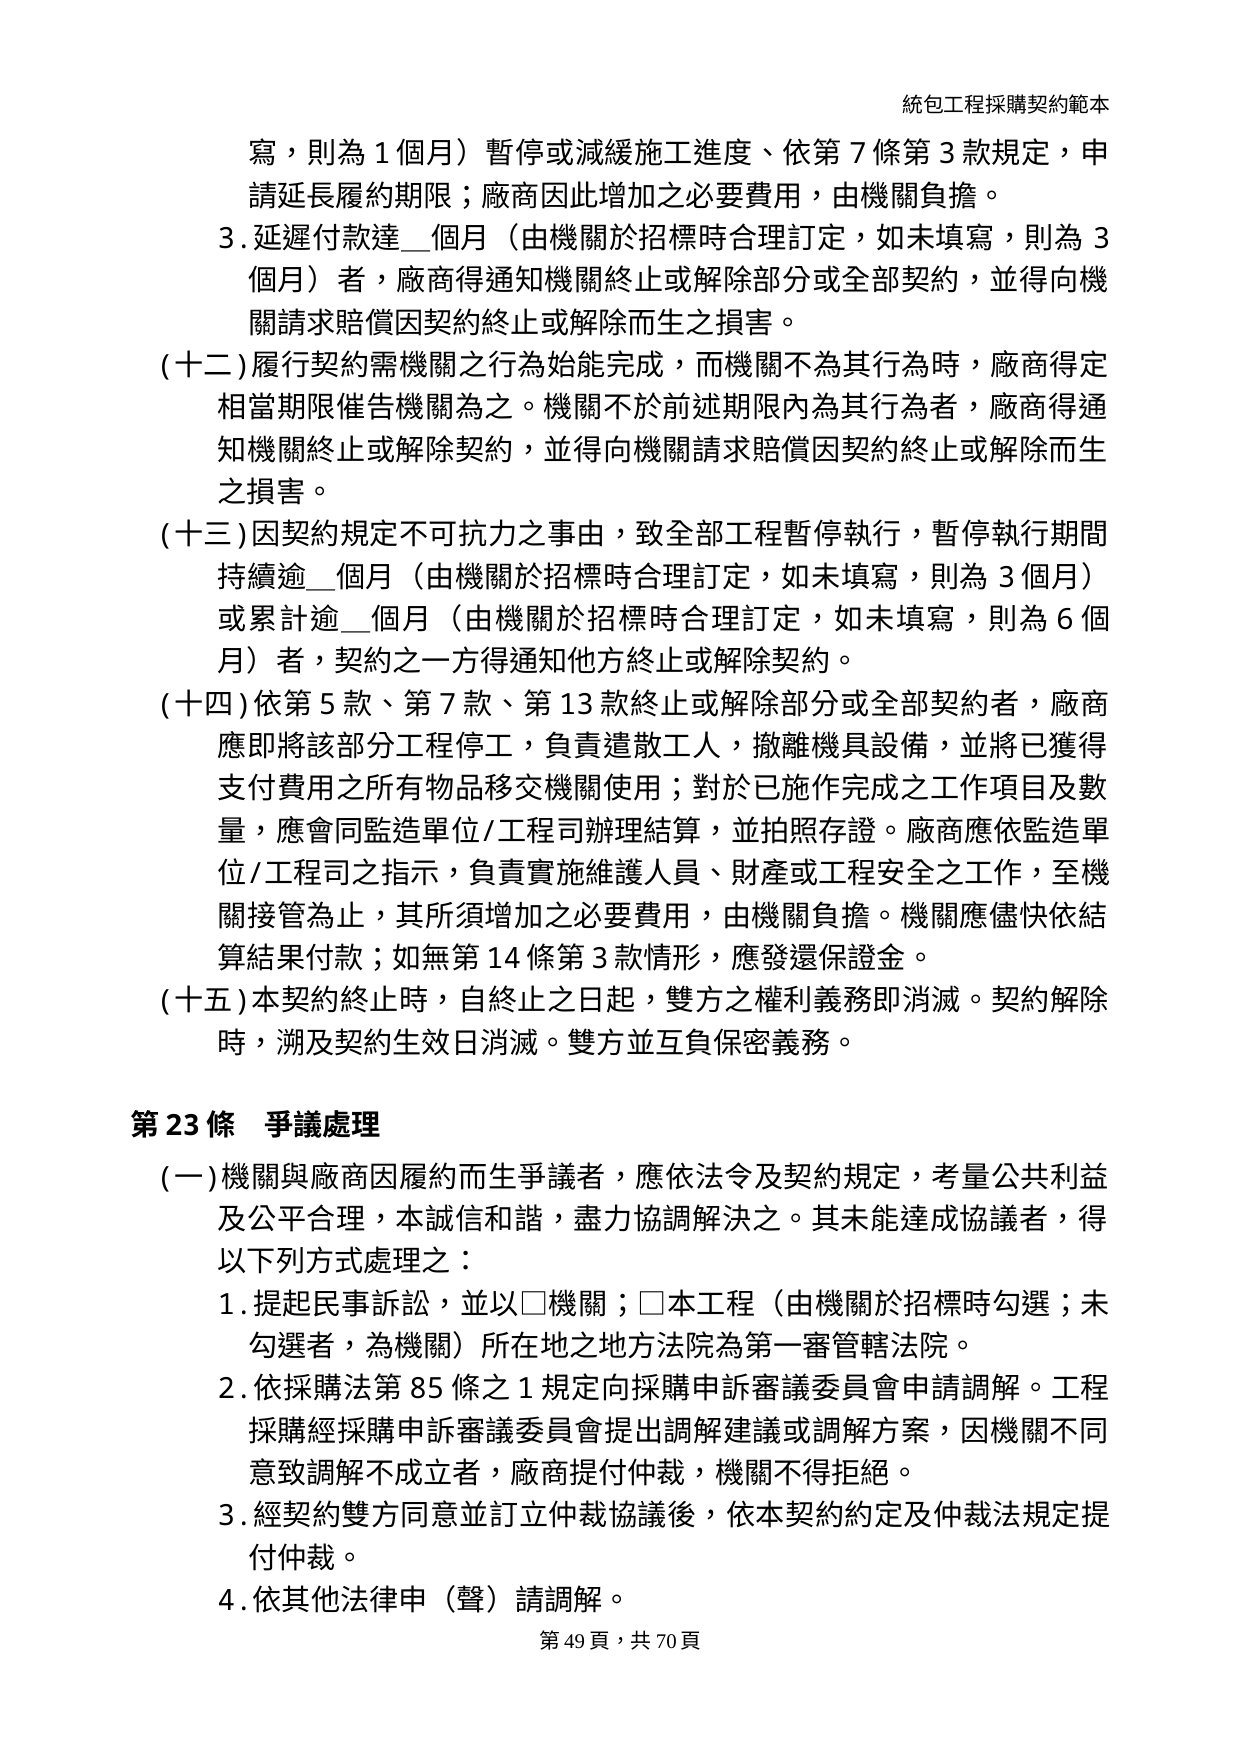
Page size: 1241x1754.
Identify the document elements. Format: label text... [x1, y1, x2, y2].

text (十四)依第5款、第7款、第13款終止或解除部分或全部契約者，廠商應即將該部分工程停工，負責遣散工人，撤離機具設備，並將已獲得支付費用之所有物品移交機關使用；對於已施作完成之工作項目及數量，應會同監造單位/工程司辦理結算，並拍照存證。廠商應依監造單位/工程司之指示，負責實施維護人員、財產或工程安全之工作，至機關接管為止，其所須增加之必要費用，由機關負擔。機關應儘快依結算結果付款；如無第14條第3款情形，應發還保證金。 [156, 680, 1110, 977]
text 2.依採購法第85條之1規定向採購申訴審議委員會申請調解。工程採購經採購申訴審議委員會提出調解建議或調解方案，因機關不同意致調解不成立者，廠商提付仲裁，機關不得拒絕。 [217, 1365, 1110, 1492]
text 寫，則為1個月）暫停或減緩施工進度、依第7條第3款規定，申請延長履約期限；廠商因此增加之必要費用，由機關負擔。 [217, 130, 1110, 214]
text 3.延遲付款達＿個月（由機關於招標時合理訂定，如未填寫，則為3個月）者，廠商得通知機關終止或解除部分或全部契約，並得向機關請求賠償因契約終止或解除而生之損害。 [217, 214, 1110, 342]
text 1.提起民事訴訟，並以□機關；□本工程（由機關於招標時勾選；未勾選者，為機關）所在地之地方法院為第一審管轄法院。 [217, 1280, 1110, 1365]
text 4.依其他法律申（聲）請調解。 [217, 1577, 1110, 1619]
text (十五)本契約終止時，自終止之日起，雙方之權利義務即消滅。契約解除時，溯及契約生效日消滅。雙方並互負保密義務。 [156, 977, 1110, 1061]
text (十三)因契約規定不可抗力之事由，致全部工程暫停執行，暫停執行期間持續逾＿個月（由機關於招標時合理訂定，如未填寫，則為3個月）或累計逾＿個月（由機關於招標時合理訂定，如未填寫，則為6個月）者，契約之一方得通知他方終止或解除契約。 [156, 511, 1110, 680]
text 3.經契約雙方同意並訂立仲裁協議後，依本契約約定及仲裁法規定提付仲裁。 [217, 1492, 1110, 1577]
text (十二)履行契約需機關之行為始能完成，而機關不為其行為時，廠商得定相當期限催告機關為之。機關不於前述期限內為其行為者，廠商得通知機關終止或解除契約，並得向機關請求賠償因契約終止或解除而生之損害。 [156, 342, 1110, 511]
text 第23條 爭議處理 [130, 1101, 1110, 1143]
text (一)機關與廠商因履約而生爭議者，應依法令及契約規定，考量公共利益及公平合理，本誠信和諧，盡力協調解決之。其未能達成協議者，得以下列方式處理之： [156, 1153, 1110, 1280]
